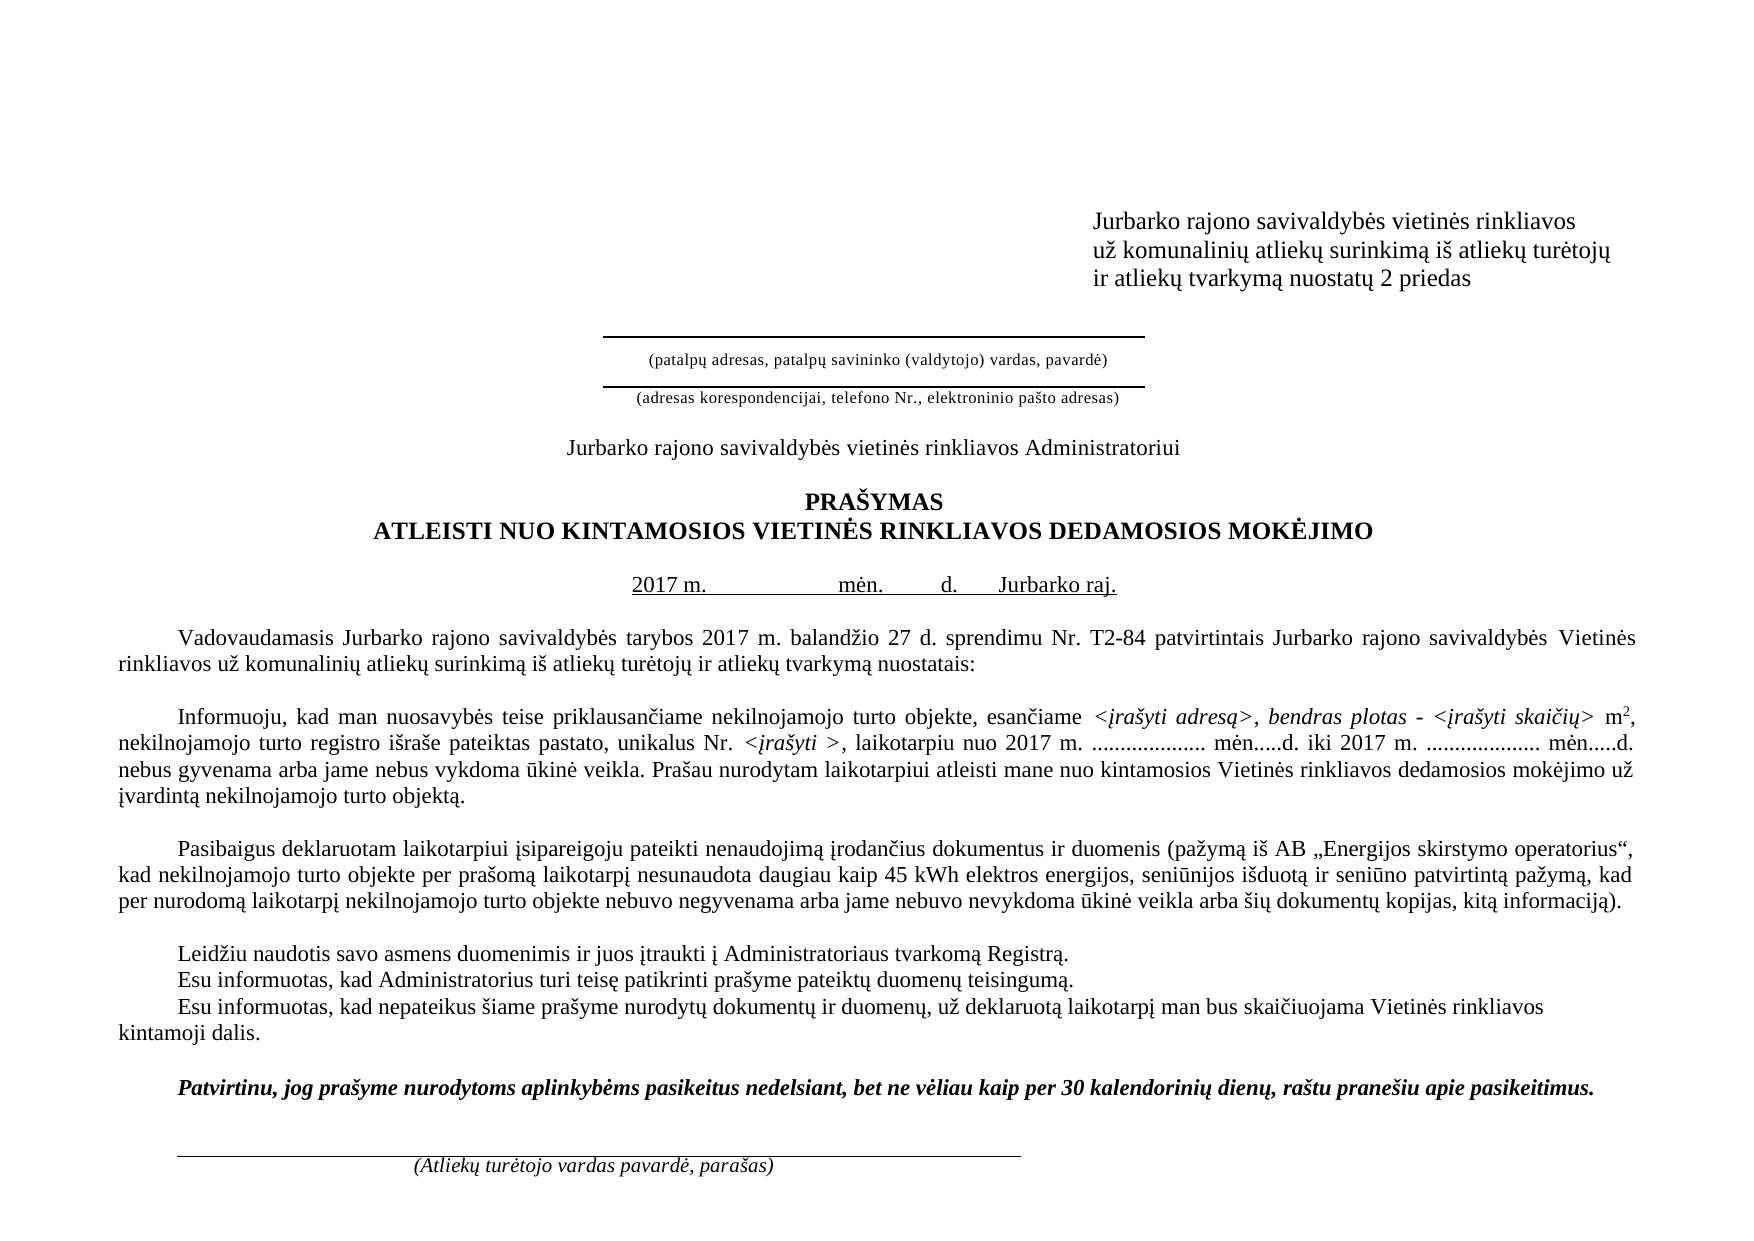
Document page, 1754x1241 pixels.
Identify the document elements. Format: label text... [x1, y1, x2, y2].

text Esu informuotas, kad nepateikus šiame prašyme nurodytų dokumentų ir duomenų, už deklaruotą laikotarpį man bus skaičiuojama Vietinės rinkliavos kintamoji dalis. [118, 993, 1636, 1046]
text Informuoju, kad man nuosavybės teise priklausančiame nekilnojamojo turto objekte, esančiame <įrašyti adresą>, bendras plotas - <įrašyti skaičių> m2, nekilnojamojo turto registro išraše pateiktas pastato, unikalus Nr. <įrašyti >, laikotarpiu nuo 2017 m. .................... mėn.....d. iki 2017 m. .................... mėn.....d. nebus gyvenama arba jame nebus vykdoma ūkinė veikla. Prašau nurodytam laikotarpiui atleisti mane nuo kintamosios Vietinės rinkliavos dedamosios mokėjimo už įvardintą nekilnojamojo turto objektą. [118, 703, 1636, 808]
text Vadovaudamasis Jurbarko rajono savivaldybės tarybos 2017 m. balandžio 27 d. sprendimu Nr. T2-84 patvirtintais Jurbarko rajono savivaldybės Vietinės rinkliavos už komunalinių atliekų surinkimą iš atliekų turėtojų ir atliekų tvarkymą nuostatais: [118, 624, 1636, 677]
text 2017 m. mėn. d. Jurbarko raj. [118, 571, 1630, 598]
text Patvirtinu, jog prašyme nurodytoms aplinkybėms pasikeitus nedelsiant, bet ne vėliau kaip per 30 kalendorinių dienų, raštu pranešiu apie pasikeitimus. [118, 1074, 1636, 1101]
text Atleisti nuo kintamosIOS VIETINĖS RINKLIAVOS DEDAMOSIOS mokĖjimo [118, 516, 1630, 545]
text PRAŠYMAS [118, 486, 1630, 516]
text ir atliekų tvarkymą nuostatų 2 priedas [118, 263, 1636, 292]
text Jurbarko rajono savivaldybės vietinės rinkliavos Administratoriui [118, 433, 1630, 460]
text Esu informuotas, kad Administratorius turi teisę patikrinti prašyme pateiktų duomenų teisingumą. [118, 967, 1636, 993]
text už komunalinių atliekų surinkimą iš atliekų turėtojų [118, 235, 1636, 263]
text (patalpų adresas, patalpų savininko (valdytojo) vardas, pavardė) [118, 350, 1638, 369]
text Jurbarko rajono savivaldybės vietinės rinkliavos [118, 206, 1636, 235]
text Pasibaigus deklaruotam laikotarpiui įsipareigoju pateikti nenaudojimą įrodančius dokumentus ir duomenis (pažymą iš AB „Energijos skirstymo operatorius“, kad nekilnojamojo turto objekte per prašomą laikotarpį nesunaudota daugiau kaip 45 kWh elektros energijos, seniūnijos išduotą ir seniūno patvirtintą pažymą, kad per nurodomą laikotarpį nekilnojamojo turto objekte nebuvo negyvenama arba jame nebuvo nevykdoma ūkinė veikla arba šių dokumentų kopijas, kitą informaciją). [118, 835, 1636, 914]
text (Atliekų turėtojo vardas pavardė, parašas) [413, 1153, 1636, 1177]
text Leidžiu naudotis savo asmens duomenimis ir juos įtraukti į Administratoriaus tvarkomą Registrą. [118, 940, 1636, 967]
text (adresas korespondencijai, telefono Nr., elektroninio pašto adresas) [118, 388, 1638, 407]
